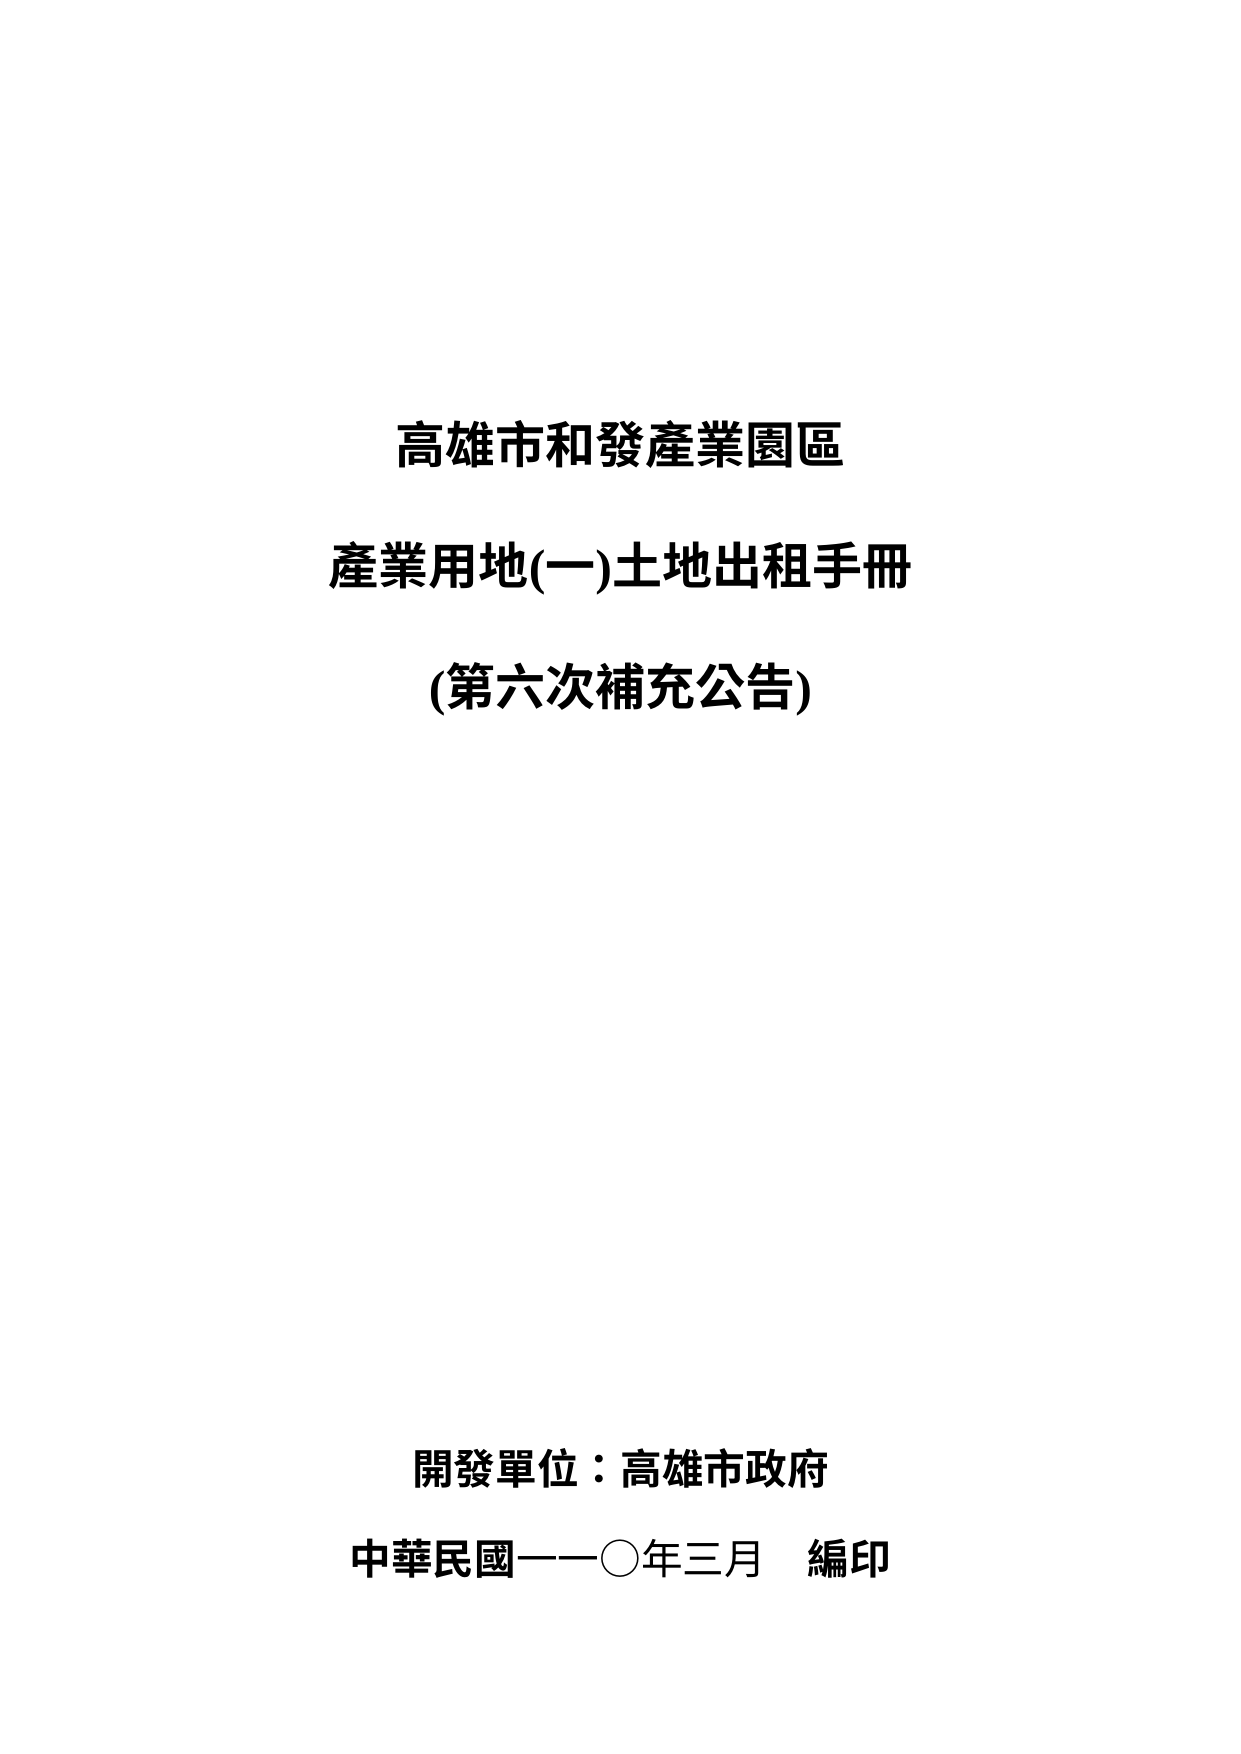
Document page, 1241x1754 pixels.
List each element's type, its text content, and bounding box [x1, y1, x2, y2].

text 開發單位：高雄市政府 [118, 1436, 1122, 1496]
text 中華民國一一○年三月 編印 [118, 1526, 1122, 1587]
text (第六次補充公告) [118, 647, 1122, 720]
text 產業用地(一)土地出租手冊 [118, 526, 1122, 599]
text 高雄市和發產業園區 [118, 405, 1122, 478]
